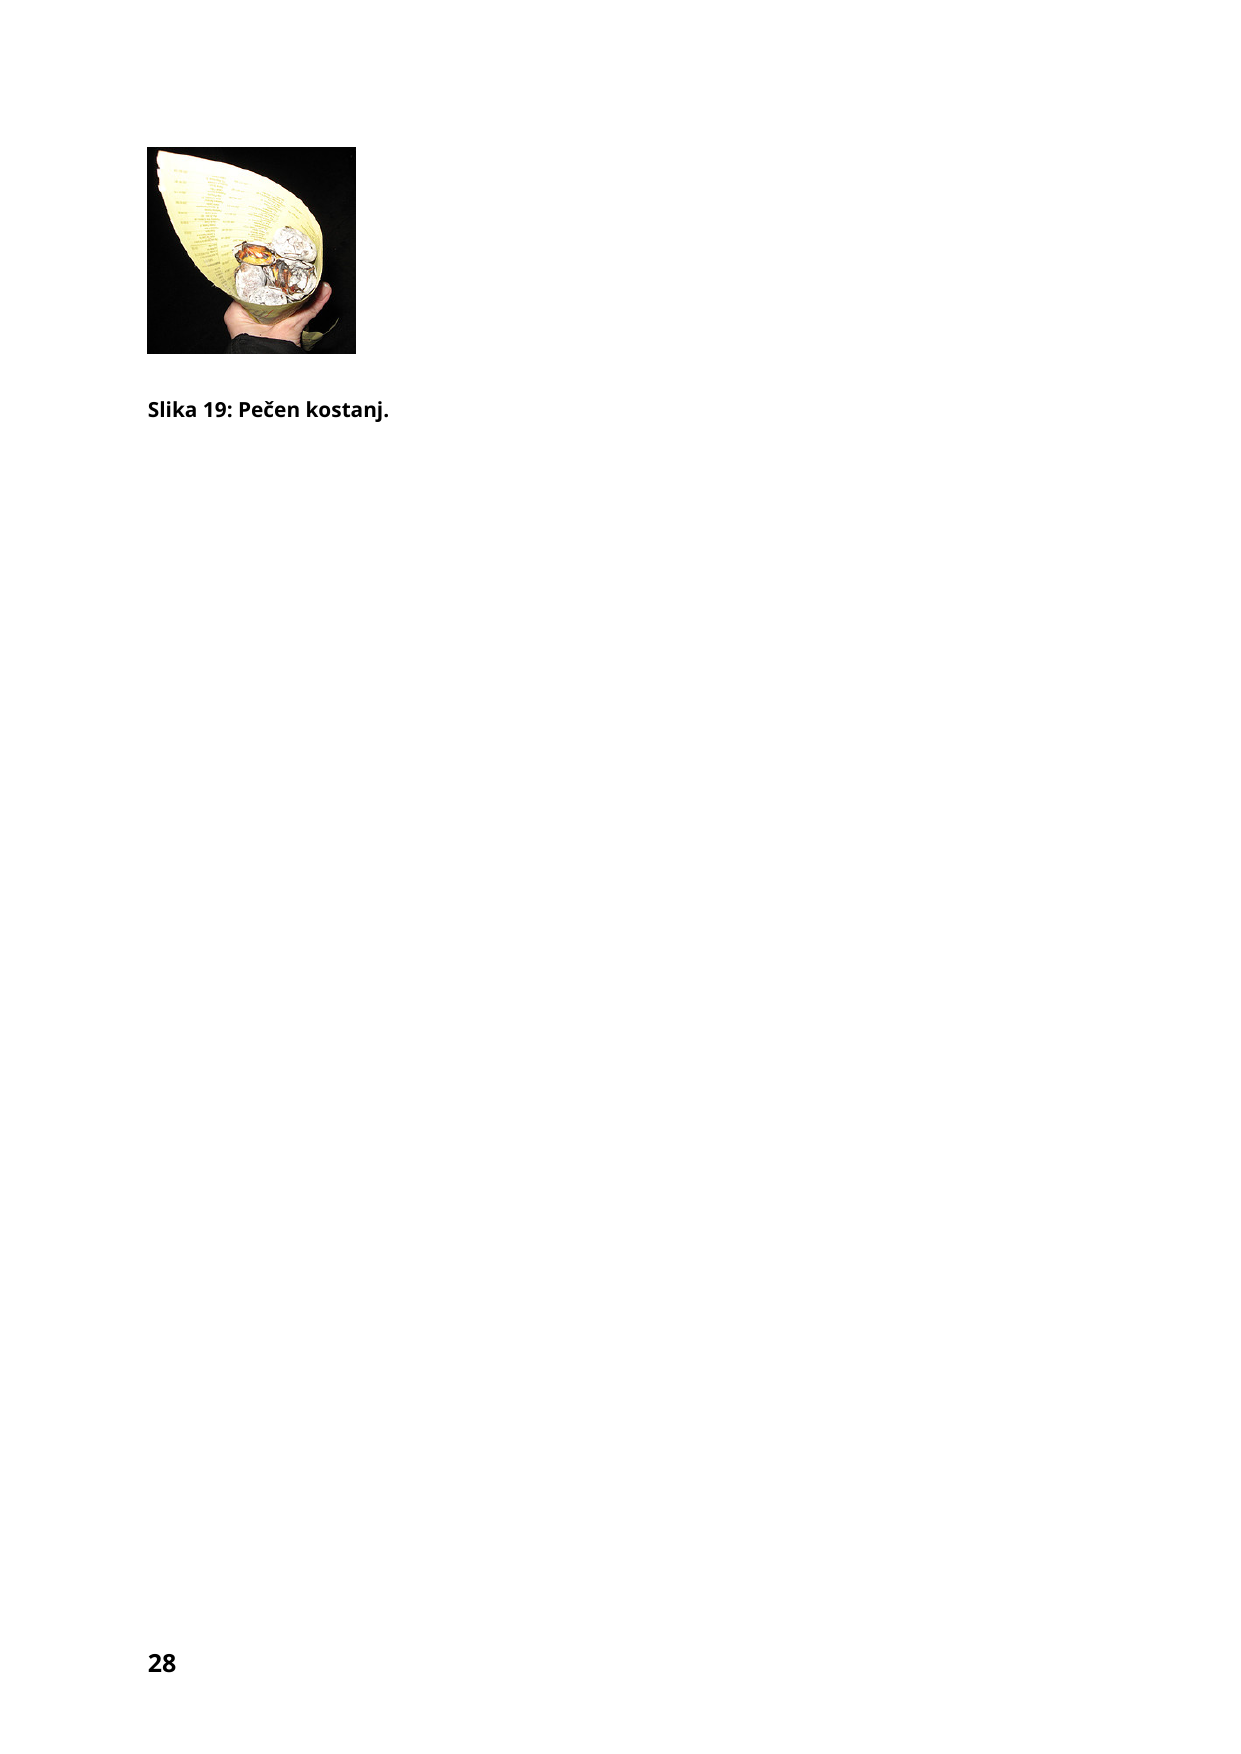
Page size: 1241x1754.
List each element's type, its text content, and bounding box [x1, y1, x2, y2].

text Slika 19: Pečen kostanj. [148, 396, 1093, 424]
picture [147, 147, 356, 354]
